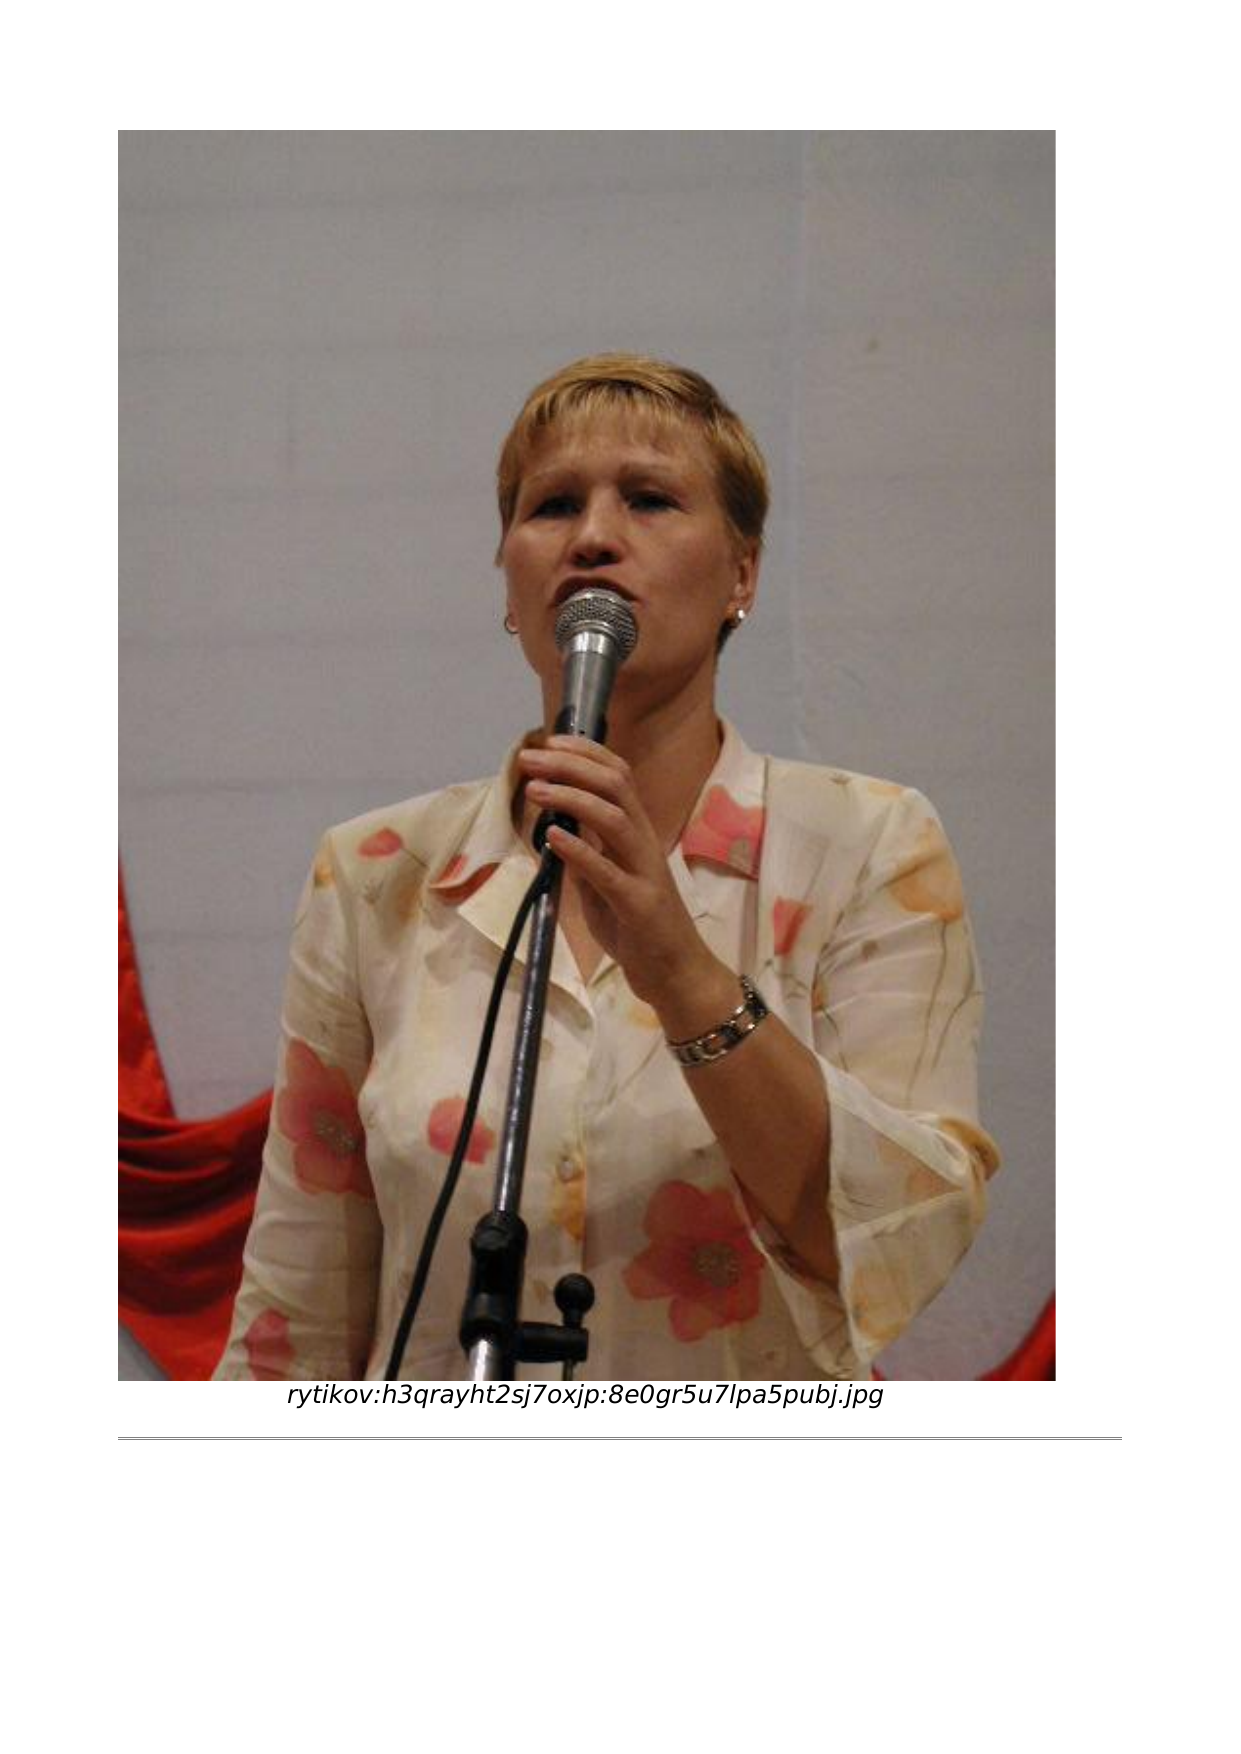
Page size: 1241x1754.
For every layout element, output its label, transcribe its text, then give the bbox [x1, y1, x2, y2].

text rytikov:h3qrayht2sj7oxjp:8e0gr5u7lpa5pubj.jpg [118, 1381, 1056, 1410]
picture [118, 130, 1056, 1381]
